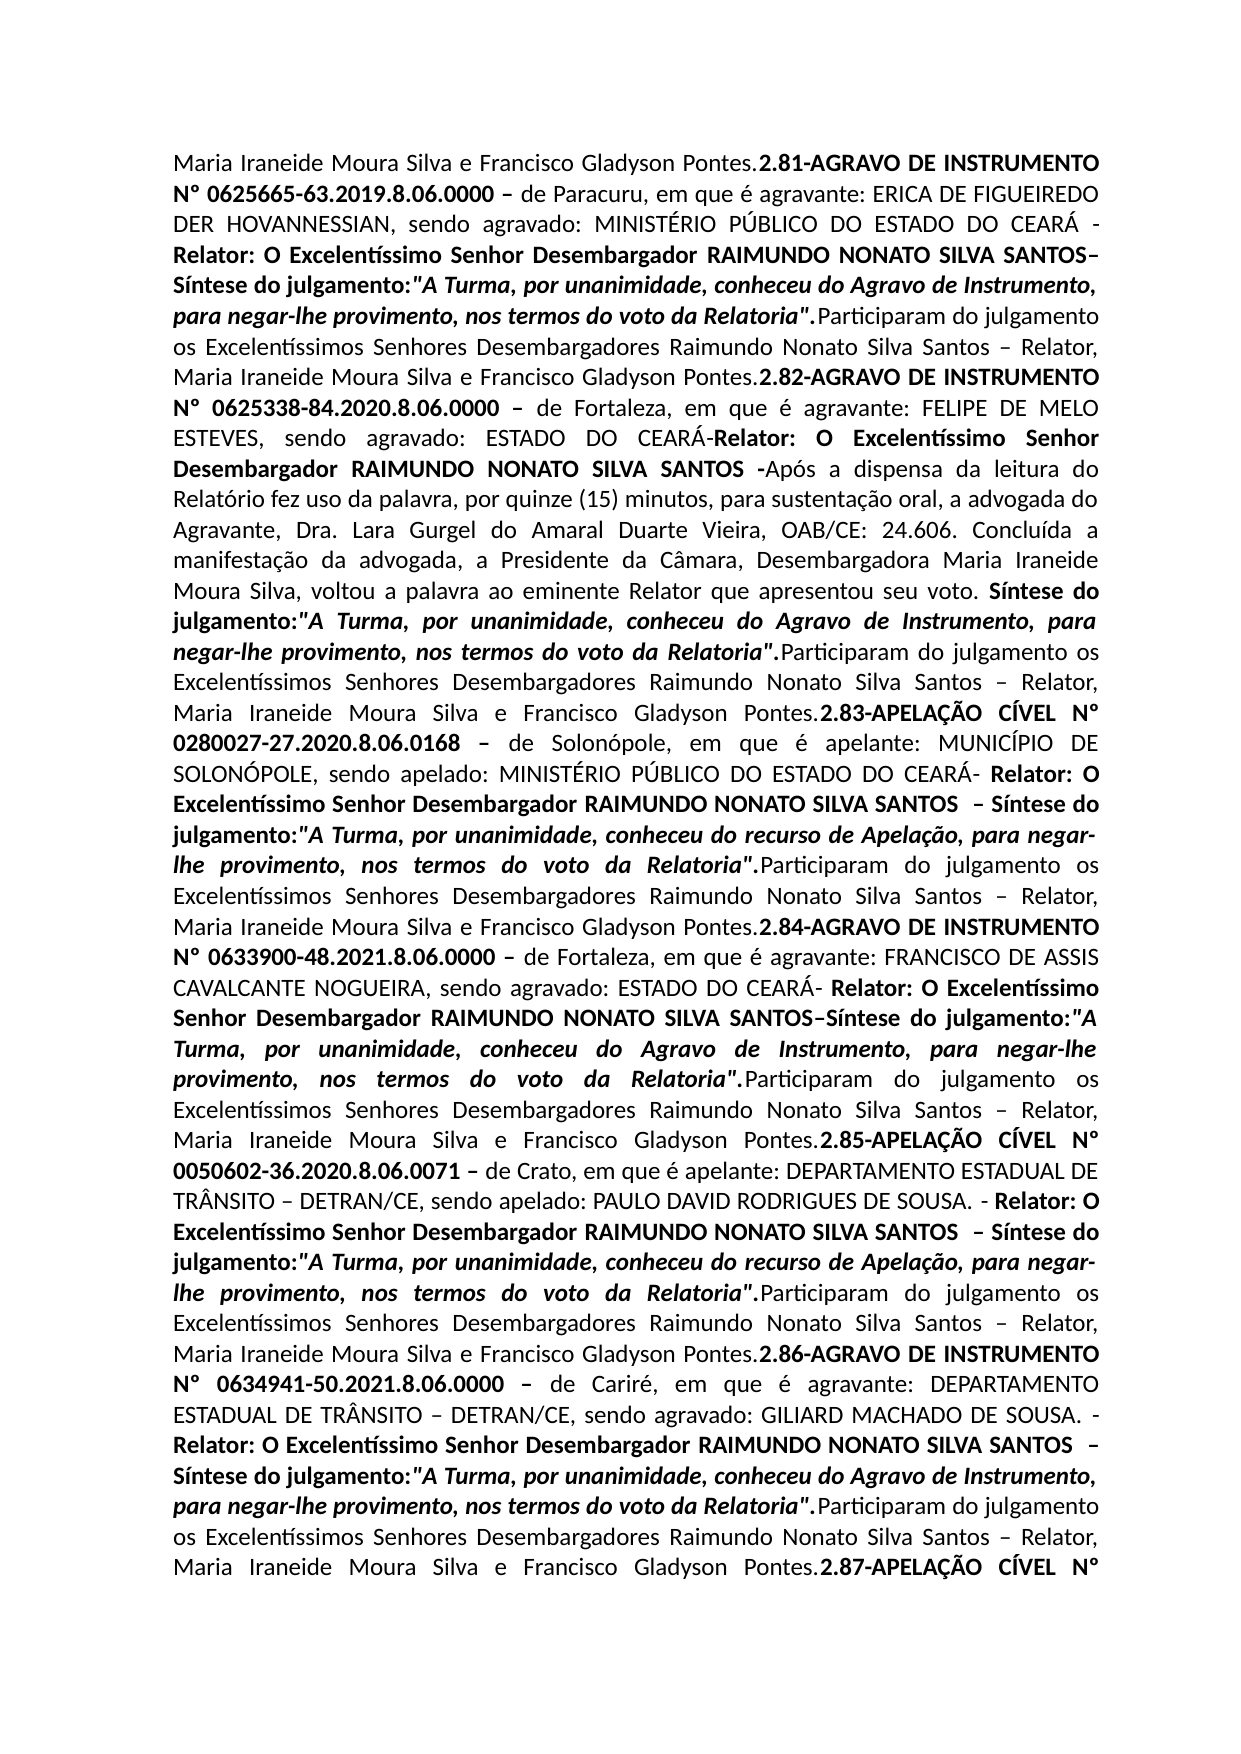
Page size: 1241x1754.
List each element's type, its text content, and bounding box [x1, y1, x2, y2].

text Maria Iraneide Moura Silva e Francisco Gladyson Pontes.2.81-AGRAVO DE INSTRUMENTO Nº 0625665-63.2019.8.06.0000 – de Paracuru, em que é agravante: ERICA DE FIGUEIREDO DER HOVANNESSIAN, sendo agravado: MINISTÉRIO PÚBLICO DO ESTADO DO CEARÁ - Relator: O Excelentíssimo Senhor Desembargador RAIMUNDO NONATO SILVA SANTOS–Síntese do julgamento:"A Turma, por unanimidade, conheceu do Agravo de Instrumento, para negar-lhe provimento, nos termos do voto da Relatoria".Participaram do julgamento os Excelentíssimos Senhores Desembargadores Raimundo Nonato Silva Santos – Relator, Maria Iraneide Moura Silva e Francisco Gladyson Pontes.2.82-AGRAVO DE INSTRUMENTO Nº 0625338-84.2020.8.06.0000 – de Fortaleza, em que é agravante: FELIPE DE MELO ESTEVES, sendo agravado: ESTADO DO CEARÁ-Relator: O Excelentíssimo Senhor Desembargador RAIMUNDO NONATO SILVA SANTOS -Após a dispensa da leitura do Relatório fez uso da palavra, por quinze (15) minutos, para sustentação oral, a advogada do Agravante, Dra. Lara Gurgel do Amaral Duarte Vieira, OAB/CE: 24.606. Concluída a manifestação da advogada, a Presidente da Câmara, Desembargadora Maria Iraneide Moura Silva, voltou a palavra ao eminente Relator que apresentou seu voto. Síntese do julgamento:"A Turma, por unanimidade, conheceu do Agravo de Instrumento, para negar-lhe provimento, nos termos do voto da Relatoria".Participaram do julgamento os Excelentíssimos Senhores Desembargadores Raimundo Nonato Silva Santos – Relator, Maria Iraneide Moura Silva e Francisco Gladyson Pontes.2.83-APELAÇÃO CÍVEL Nº 0280027-27.2020.8.06.0168 – de Solonópole, em que é apelante: MUNICÍPIO DE SOLONÓPOLE, sendo apelado: MINISTÉRIO PÚBLICO DO ESTADO DO CEARÁ- Relator: O Excelentíssimo Senhor Desembargador RAIMUNDO NONATO SILVA SANTOS – Síntese do julgamento:"A Turma, por unanimidade, conheceu do recurso de Apelação, para negar-lhe provimento, nos termos do voto da Relatoria".Participaram do julgamento os Excelentíssimos Senhores Desembargadores Raimundo Nonato Silva Santos – Relator, Maria Iraneide Moura Silva e Francisco Gladyson Pontes.2.84-AGRAVO DE INSTRUMENTO Nº 0633900-48.2021.8.06.0000 – de Fortaleza, em que é agravante: FRANCISCO DE ASSIS CAVALCANTE NOGUEIRA, sendo agravado: ESTADO DO CEARÁ- Relator: O Excelentíssimo Senhor Desembargador RAIMUNDO NONATO SILVA SANTOS–Síntese do julgamento:"A Turma, por unanimidade, conheceu do Agravo de Instrumento, para negar-lhe provimento, nos termos do voto da Relatoria".Participaram do julgamento os Excelentíssimos Senhores Desembargadores Raimundo Nonato Silva Santos – Relator, Maria Iraneide Moura Silva e Francisco Gladyson Pontes.2.85-APELAÇÃO CÍVEL Nº 0050602-36.2020.8.06.0071 – de Crato, em que é apelante: DEPARTAMENTO ESTADUAL DE TRÂNSITO – DETRAN/CE, sendo apelado: PAULO DAVID RODRIGUES DE SOUSA. - Relator: O Excelentíssimo Senhor Desembargador RAIMUNDO NONATO SILVA SANTOS – Síntese do julgamento:"A Turma, por unanimidade, conheceu do recurso de Apelação, para negar-lhe provimento, nos termos do voto da Relatoria".Participaram do julgamento os Excelentíssimos Senhores Desembargadores Raimundo Nonato Silva Santos – Relator, Maria Iraneide Moura Silva e Francisco Gladyson Pontes.2.86-AGRAVO DE INSTRUMENTO Nº 0634941-50.2021.8.06.0000 – de Cariré, em que é agravante: DEPARTAMENTO ESTADUAL DE TRÂNSITO – DETRAN/CE, sendo agravado: GILIARD MACHADO DE SOUSA. - Relator: O Excelentíssimo Senhor Desembargador RAIMUNDO NONATO SILVA SANTOS – Síntese do julgamento:"A Turma, por unanimidade, conheceu do Agravo de Instrumento, para negar-lhe provimento, nos termos do voto da Relatoria".Participaram do julgamento os Excelentíssimos Senhores Desembargadores Raimundo Nonato Silva Santos – Relator, Maria Iraneide Moura Silva e Francisco Gladyson Pontes.2.87-APELAÇÃO CÍVEL Nº [173, 148, 1099, 1582]
